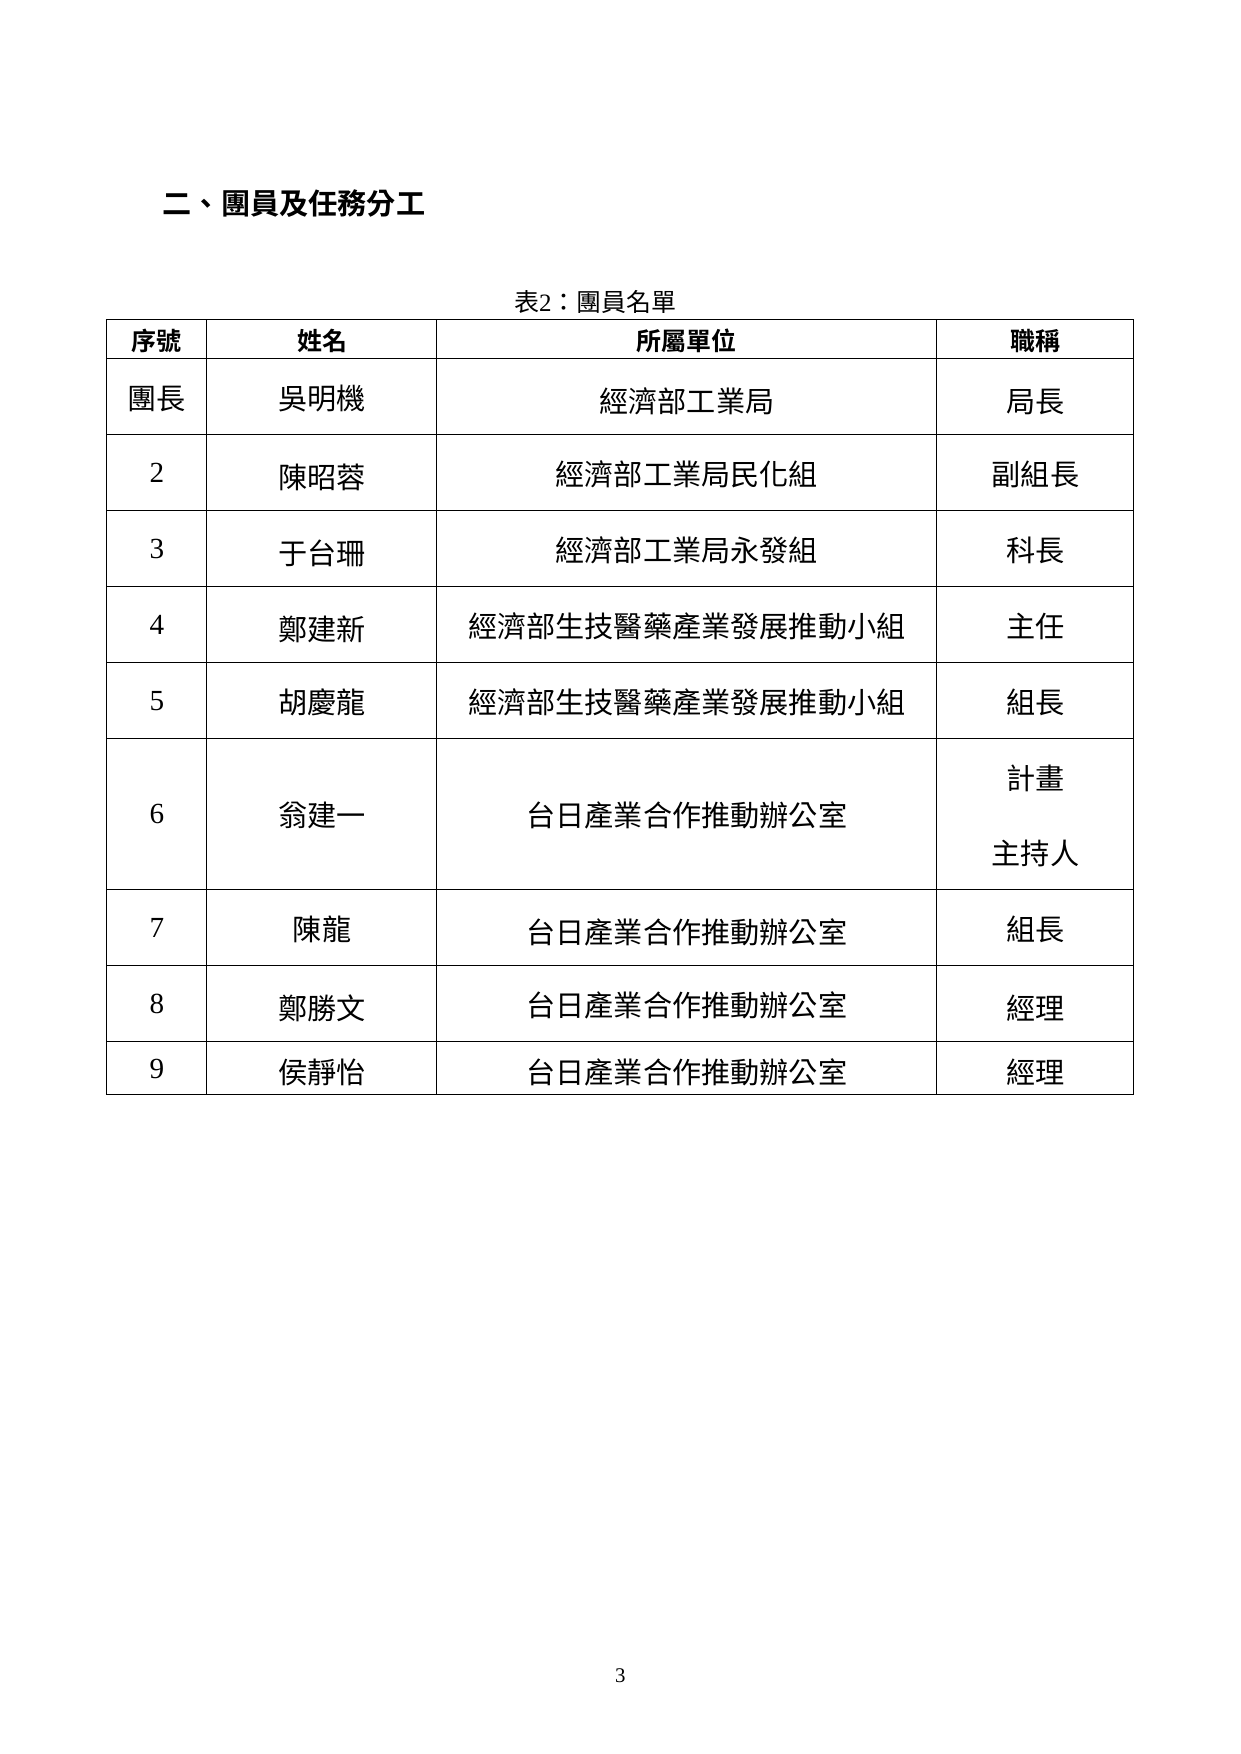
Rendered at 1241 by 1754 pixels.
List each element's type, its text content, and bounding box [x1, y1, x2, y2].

list 團員名單 [68, 282, 1122, 319]
table_cell 經濟部工業局民化組 [437, 435, 936, 510]
table_cell 經理 [937, 966, 1133, 1041]
table_cell 鄭建新 [207, 587, 436, 662]
table_cell 台日產業合作推動辦公室 [437, 890, 936, 965]
table_cell 3 [107, 511, 206, 586]
table_cell 4 [107, 587, 206, 662]
table_cell 團長 [107, 359, 206, 434]
table_cell 于台珊 [207, 511, 436, 586]
table_cell 2 [107, 435, 206, 510]
table_cell 台日產業合作推動辦公室 [437, 739, 936, 889]
table_header 序號 [107, 320, 206, 358]
table_cell 經濟部工業局永發組 [437, 511, 936, 586]
table_cell 計畫 主持人 [937, 739, 1133, 889]
table_cell 組長 [937, 663, 1133, 738]
table_cell 侯靜怡 [207, 1042, 436, 1094]
table_cell 科長 [937, 511, 1133, 586]
table_cell 陳龍 [207, 890, 436, 965]
table_cell 9 [107, 1042, 206, 1094]
table_cell 台日產業合作推動辦公室 [437, 966, 936, 1041]
table_header 所屬單位 [437, 320, 936, 358]
table_cell 鄭勝文 [207, 966, 436, 1041]
table_cell 經濟部生技醫藥產業發展推動小組 [437, 663, 936, 738]
table_cell 吳明機 [207, 359, 436, 434]
table_cell 胡慶龍 [207, 663, 436, 738]
table_cell 經濟部工業局 [437, 359, 936, 434]
table_cell 台日產業合作推動辦公室 [437, 1042, 936, 1094]
table_cell 8 [107, 966, 206, 1041]
table_cell 陳昭蓉 [207, 435, 436, 510]
table_header 職稱 [937, 320, 1133, 358]
subtitle 團員及任務分工 [162, 164, 1122, 239]
table_cell 經理 [937, 1042, 1133, 1094]
table_cell 5 [107, 663, 206, 738]
table_cell 局長 [937, 359, 1133, 434]
table_header 姓名 [207, 320, 436, 358]
table_cell 經濟部生技醫藥產業發展推動小組 [437, 587, 936, 662]
table_cell 組長 [937, 890, 1133, 965]
table_cell 6 [107, 739, 206, 889]
table_cell 7 [107, 890, 206, 965]
table_cell 翁建一 [207, 739, 436, 889]
table_cell 主任 [937, 587, 1133, 662]
table_cell 副組長 [937, 435, 1133, 510]
